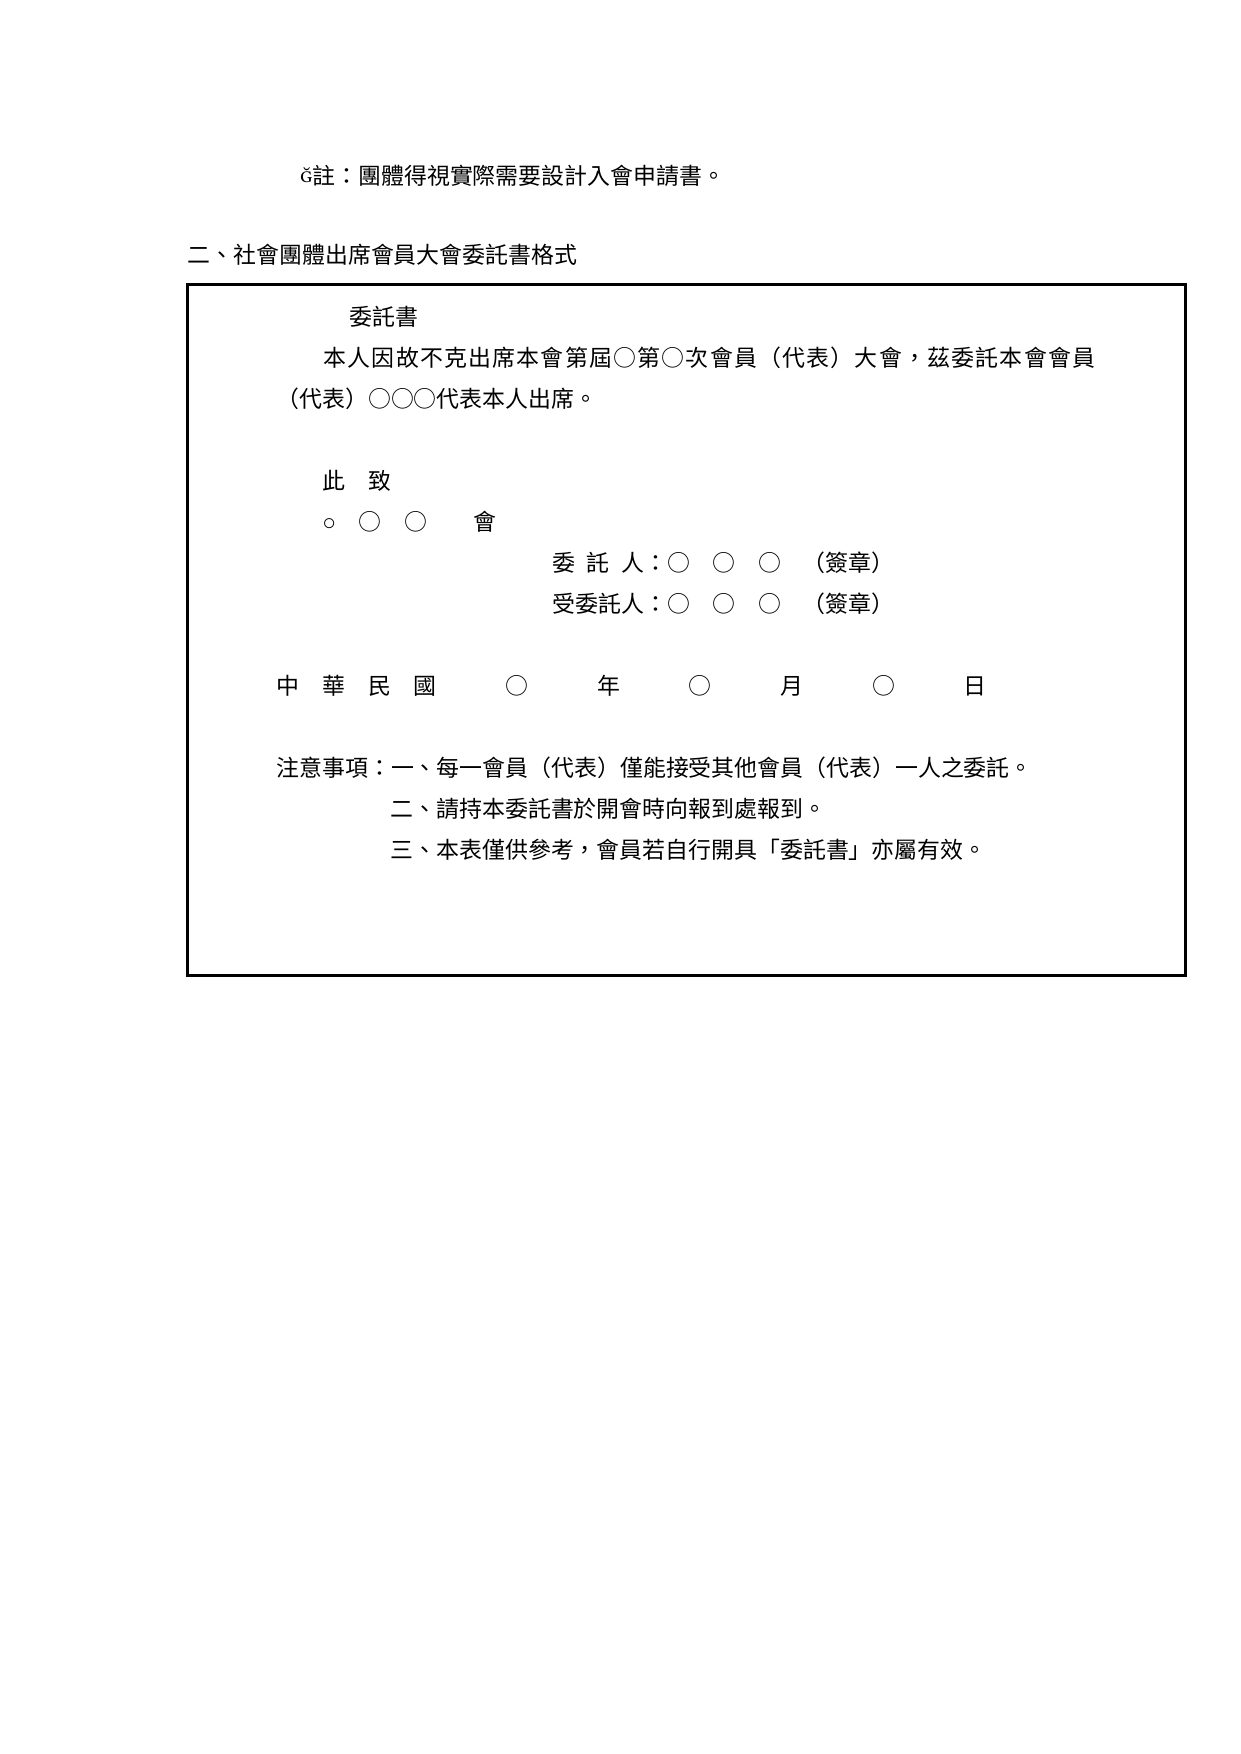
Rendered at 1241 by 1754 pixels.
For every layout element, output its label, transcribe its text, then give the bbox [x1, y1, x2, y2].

table_header 委託書 本人因故不克出席本會第屆○第○次會員（代表）大會，茲委託本會會員（代表）○○○代表本人出席。 此 致 ○ ○ ○ 會 委 託 人：○ ○ ○ （簽章） 受委託人：○ ○ ○ （簽章） 中 華 民 國 ○ 年 ○ 月 ○ 日 注意事項：一、每一會員（代表）僅能接受其他會員（代表）一人之委託。 二、請持本委託書於開會時向報到處報到。 三、本表僅供參考，會員若自行開具「委託書」亦屬有效。 [189, 286, 1184, 974]
text 註：團體得視實際需要設計入會申請書。 [278, 158, 1008, 192]
text 二、社會團體出席會員大會委託書格式 [187, 237, 1008, 271]
